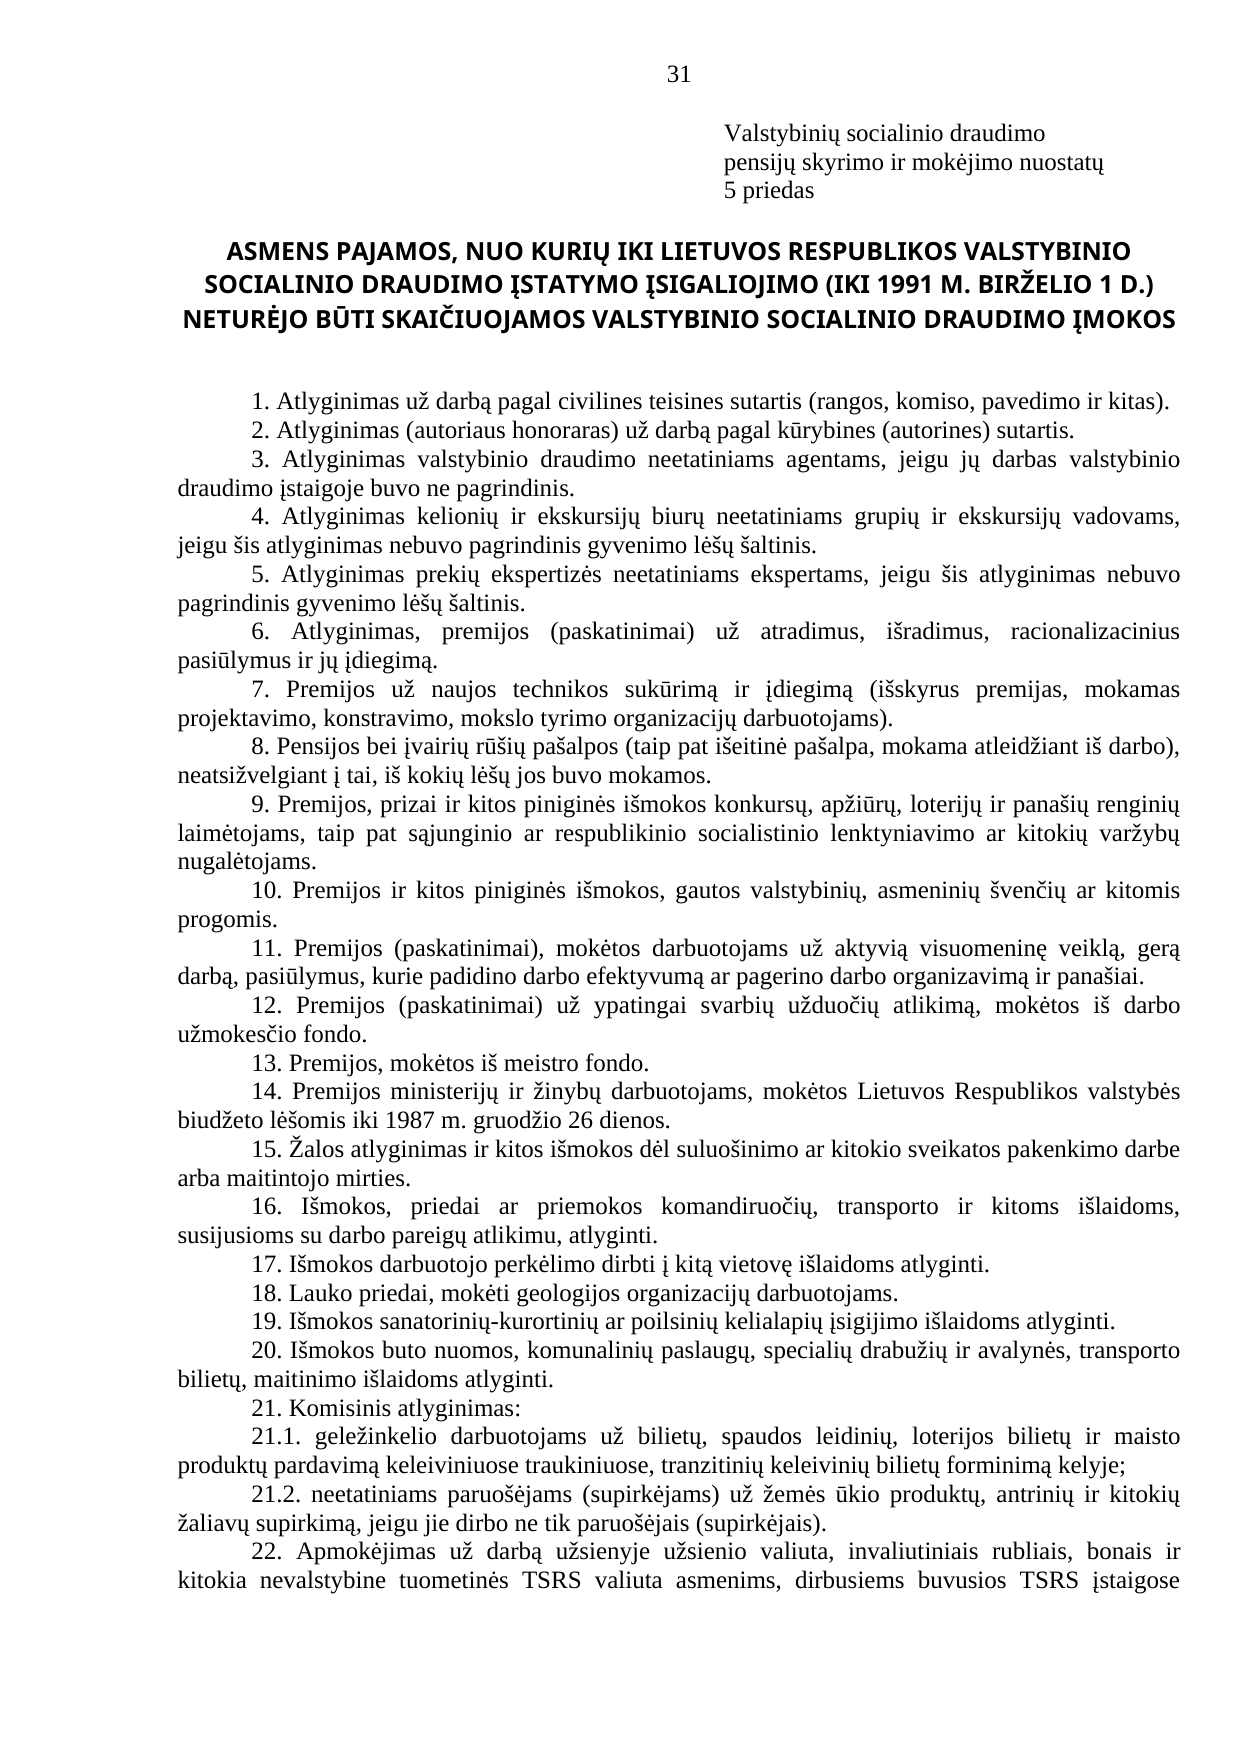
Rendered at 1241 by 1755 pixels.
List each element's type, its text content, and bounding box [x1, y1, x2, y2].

text 6. Atlyginimas, premijos (paskatinimai) už atradimus, išradimus, racionalizacinius pasiūlymus ir jų įdiegimą. [177, 616, 1181, 674]
text 8. Pensijos bei įvairių rūšių pašalpos (taip pat išeitinė pašalpa, mokama atleidžiant iš darbo), neatsižvelgiant į tai, iš kokių lėšų jos buvo mokamos. [177, 731, 1181, 789]
text Valstybinių socialinio draudimo [723, 118, 1181, 147]
text 2. Atlyginimas (autoriaus honoraras) už darbą pagal kūrybines (autorines) sutartis. [177, 415, 1181, 444]
text 17. Išmokos darbuotojo perkėlimo dirbti į kitą vietovę išlaidoms atlyginti. [177, 1249, 1181, 1278]
text 10. Premijos ir kitos piniginės išmokos, gautos valstybinių, asmeninių švenčių ar kitomis progomis. [177, 875, 1181, 933]
text 15. Žalos atlyginimas ir kitos išmokos dėl suluošinimo ar kitokio sveikatos pakenkimo darbe arba maitintojo mirties. [177, 1134, 1181, 1191]
text 21. Komisinis atlyginimas: [177, 1393, 1181, 1421]
text 13. Premijos, mokėtos iš meistro fondo. [177, 1048, 1181, 1076]
text 20. Išmokos buto nuomos, komunalinių paslaugų, specialių drabužių ir avalynės, transporto bilietų, maitinimo išlaidoms atlyginti. [177, 1335, 1181, 1393]
text 14. Premijos ministerijų ir žinybų darbuotojams, mokėtos Lietuvos Respublikos valstybės biudžeto lėšomis iki 1987 m. gruodžio 26 dienos. [177, 1076, 1181, 1134]
text 5. Atlyginimas prekių ekspertizės neetatiniams ekspertams, jeigu šis atlyginimas nebuvo pagrindinis gyvenimo lėšų šaltinis. [177, 559, 1181, 616]
text 21.1. geležinkelio darbuotojams už bilietų, spaudos leidinių, loterijos bilietų ir maisto produktų pardavimą keleiviniuose traukiniuose, tranzitinių keleivinių bilietų forminimą kelyje; [177, 1421, 1181, 1479]
text 4. Atlyginimas kelionių ir ekskursijų biurų neetatiniams grupių ir ekskursijų vadovams, jeigu šis atlyginimas nebuvo pagrindinis gyvenimo lėšų šaltinis. [177, 501, 1181, 559]
text 19. Išmokos sanatorinių-kurortinių ar poilsinių kelialapių įsigijimo išlaidoms atlyginti. [177, 1306, 1181, 1335]
text 18. Lauko priedai, mokėti geologijos organizacijų darbuotojams. [177, 1278, 1181, 1306]
text ASMENS PAJAMOS, NUO KURIŲ IKI LIETUVOS RESPUBLIKOS VALSTYBINIO SOCIALINIO DRAUDIMO ĮSTATYMO ĮSIGALIOJIMO (IKI 1991 M. BIRŽELIO 1 D.) NETURĖJO BŪTI SKAIČIUOJAMOS VALSTYBINIO SOCIALINIO DRAUDIMO ĮMOKOS [177, 233, 1181, 335]
text 12. Premijos (paskatinimai) už ypatingai svarbių užduočių atlikimą, mokėtos iš darbo užmokesčio fondo. [177, 990, 1181, 1048]
text 21.2. neetatiniams paruošėjams (supirkėjams) už žemės ūkio produktų, antrinių ir kitokių žaliavų supirkimą, jeigu jie dirbo ne tik paruošėjais (supirkėjais). [177, 1479, 1181, 1536]
text 1. Atlyginimas už darbą pagal civilines teisines sutartis (rangos, komiso, pavedimo ir kitas). [177, 386, 1181, 415]
text 9. Premijos, prizai ir kitos piniginės išmokos konkursų, apžiūrų, loterijų ir panašių renginių laimėtojams, taip pat sąjunginio ar respublikinio socialistinio lenktyniavimo ar kitokių varžybų nugalėtojams. [177, 789, 1181, 875]
text 22. Apmokėjimas už darbą užsienyje užsienio valiuta, invaliutiniais rubliais, bonais ir kitokia nevalstybine tuometinės TSRS valiuta asmenims, dirbusiems buvusios TSRS įstaigose [177, 1536, 1181, 1594]
text 3. Atlyginimas valstybinio draudimo neetatiniams agentams, jeigu jų darbas valstybinio draudimo įstaigoje buvo ne pagrindinis. [177, 444, 1181, 501]
text 16. Išmokos, priedai ar priemokos komandiruočių, transporto ir kitoms išlaidoms, susijusioms su darbo pareigų atlikimu, atlyginti. [177, 1191, 1181, 1249]
text 7. Premijos už naujos technikos sukūrimą ir įdiegimą (išskyrus premijas, mokamas projektavimo, konstravimo, mokslo tyrimo organizacijų darbuotojams). [177, 674, 1181, 731]
text 5 priedas [650, 176, 1181, 204]
text pensijų skyrimo ir mokėjimo nuostatų [650, 147, 1181, 176]
text 11. Premijos (paskatinimai), mokėtos darbuotojams už aktyvią visuomeninę veiklą, gerą darbą, pasiūlymus, kurie padidino darbo efektyvumą ar pagerino darbo organizavimą ir panašiai. [177, 933, 1181, 990]
